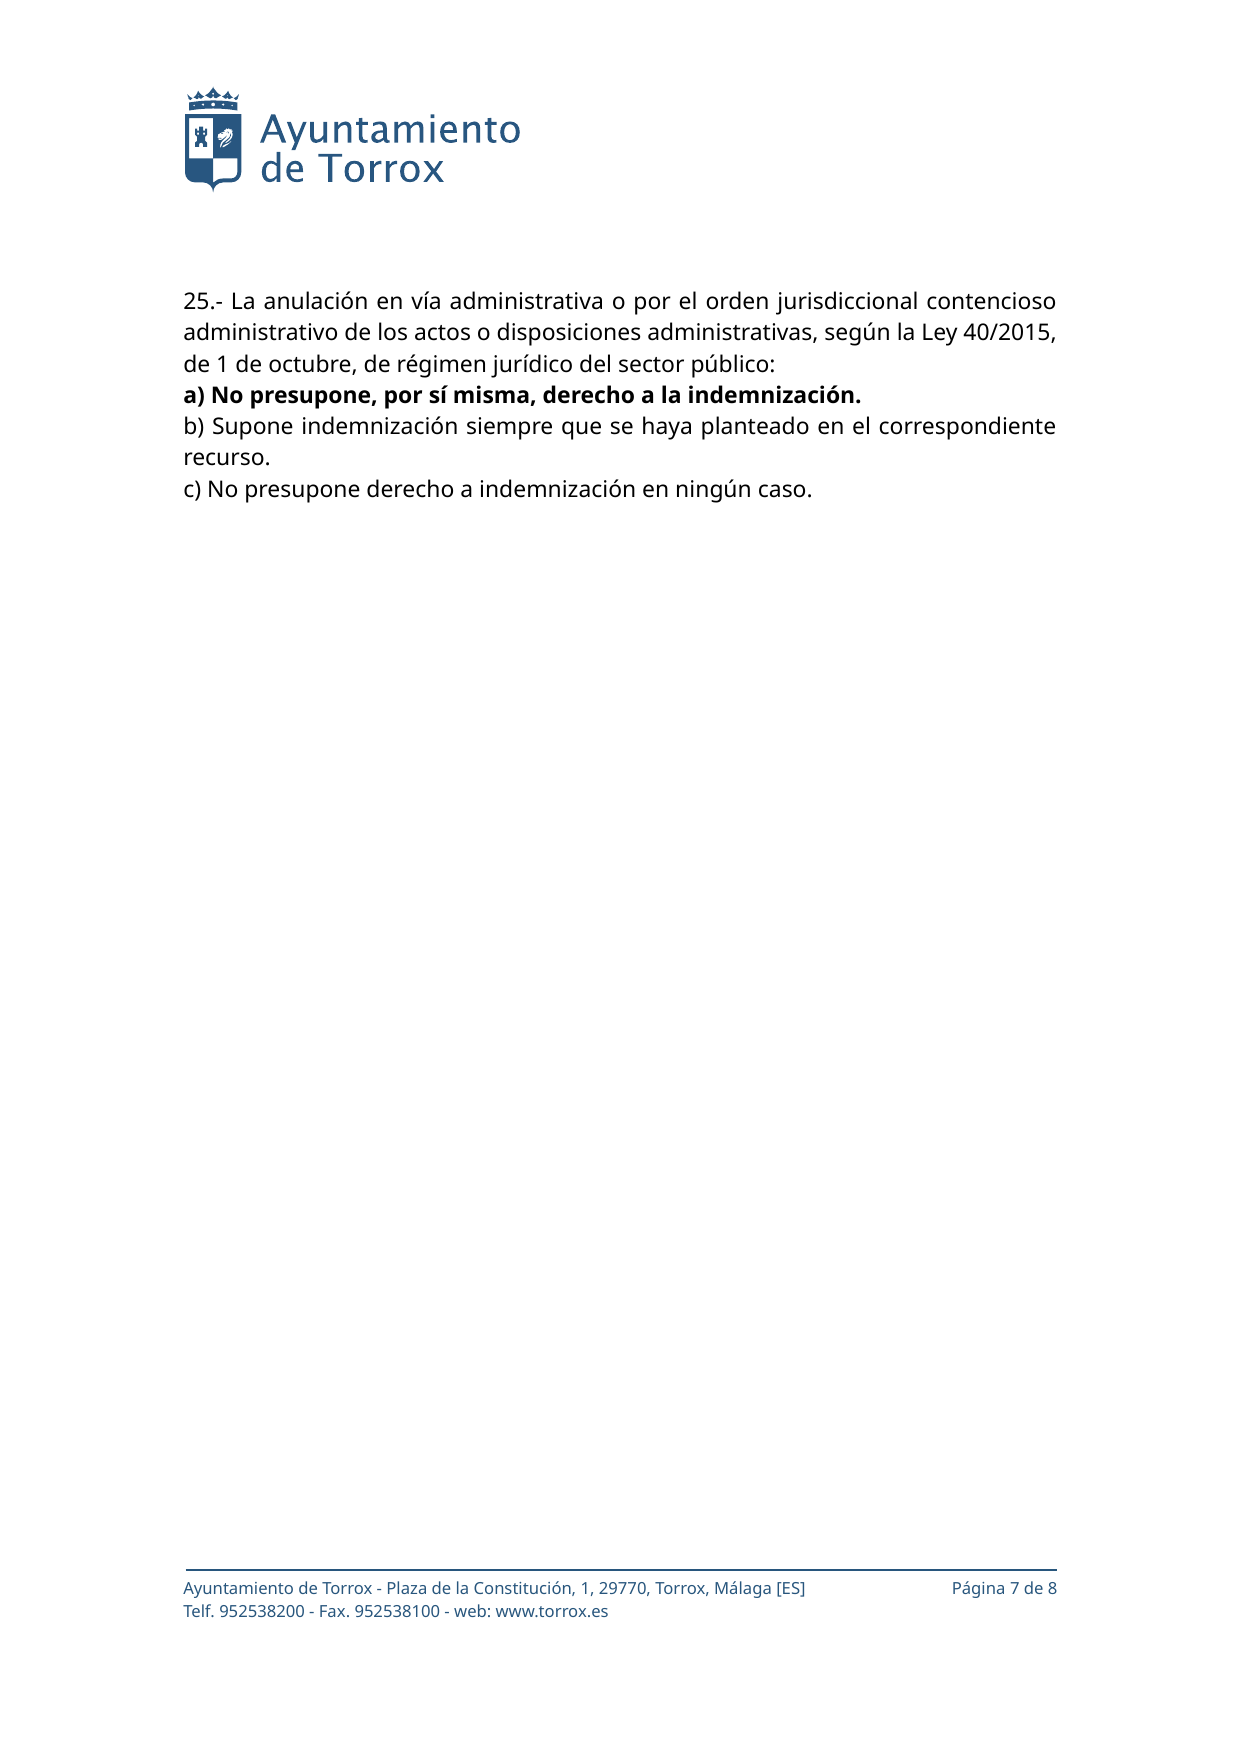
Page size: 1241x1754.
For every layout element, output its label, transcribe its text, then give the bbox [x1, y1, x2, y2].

text c) No presupone derecho a indemnización en ningún caso. [183, 473, 1057, 504]
text 25.- La anulación en vía administrativa o por el orden jurisdiccional contencioso administrativo de los actos o disposiciones administrativas, según la Ley 40/2015, de 1 de octubre, de régimen jurídico del sector público: [183, 285, 1057, 379]
text b) Supone indemnización siempre que se haya planteado en el correspondiente recurso. [183, 410, 1057, 473]
text a) No presupone, por sí misma, derecho a la indemnización. [183, 379, 1057, 410]
